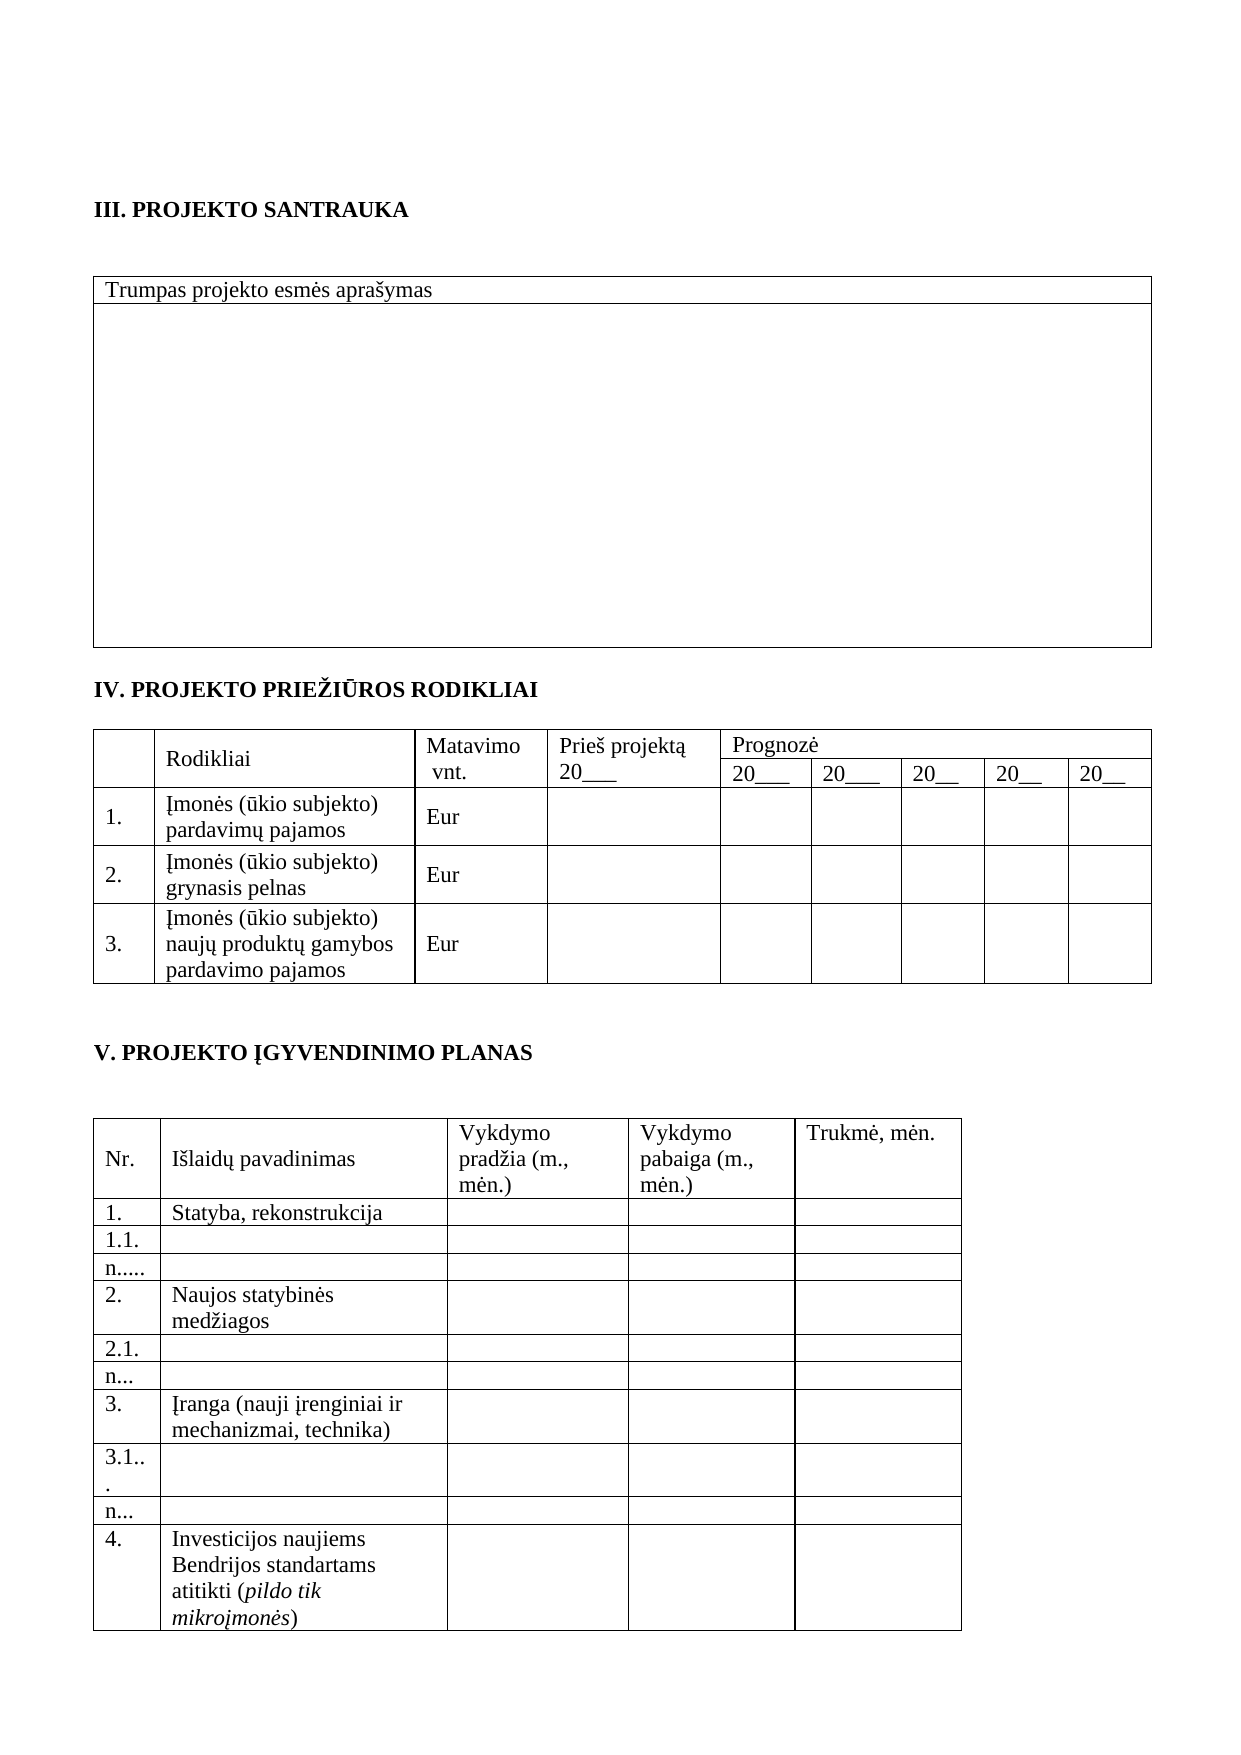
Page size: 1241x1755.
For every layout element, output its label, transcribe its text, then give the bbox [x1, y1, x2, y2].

table_cell [629, 1362, 794, 1389]
table_cell Naujos statybinės medžiagos [161, 1281, 447, 1334]
table_cell [161, 1335, 447, 1361]
table_cell [812, 846, 901, 902]
table_cell [1069, 904, 1151, 983]
table_cell [448, 1335, 628, 1361]
table_cell [629, 1254, 794, 1280]
text IV. Projekto priežiūros rodikliai [94, 676, 1152, 703]
table_cell [448, 1199, 628, 1225]
table_cell Investicijos naujiems Bendrijos standartams atitikti (pildo tik mikroįmonės) [161, 1525, 447, 1630]
table_cell [985, 846, 1068, 902]
table_header Rodikliai [155, 730, 414, 787]
table_cell [629, 1226, 794, 1253]
table_cell [902, 846, 984, 902]
table_header Prognozė [721, 730, 1151, 758]
table_cell 3. [94, 1390, 160, 1442]
table_cell Statyba, rekonstrukcija [161, 1199, 447, 1225]
table_cell [985, 904, 1068, 983]
table_cell [161, 1254, 447, 1280]
table_cell n... [94, 1497, 160, 1523]
table_cell [721, 904, 811, 983]
table_cell n... [94, 1362, 160, 1389]
table_cell [985, 788, 1068, 845]
table_cell [448, 1254, 628, 1280]
table_cell 2. [94, 846, 154, 902]
table_cell [161, 1444, 447, 1496]
table_cell [448, 1525, 628, 1630]
table_cell [629, 1390, 794, 1442]
table_cell [812, 904, 901, 983]
table_cell [629, 1335, 794, 1361]
table_header Prieš projektą 20___ [548, 730, 720, 787]
table_cell [548, 904, 720, 983]
table_cell [721, 788, 811, 845]
table_cell [448, 1281, 628, 1334]
table_cell 20__ [902, 759, 984, 787]
table_cell 4. [94, 1525, 160, 1630]
table_cell [796, 1362, 961, 1389]
table_cell 20__ [1069, 759, 1151, 787]
table_cell 1.1. [94, 1226, 160, 1253]
table_cell [161, 1362, 447, 1389]
table_cell [629, 1281, 794, 1334]
table_cell [161, 1497, 447, 1523]
table_cell Įranga (nauji įrenginiai ir mechanizmai, technika) [161, 1390, 447, 1442]
table_cell n..... [94, 1254, 160, 1280]
table_cell Eur [416, 788, 547, 845]
table_cell [629, 1444, 794, 1496]
table_cell 2.1. [94, 1335, 160, 1361]
table_cell [796, 1497, 961, 1523]
table_cell [796, 1226, 961, 1253]
table_cell [796, 1335, 961, 1361]
table_cell [629, 1525, 794, 1630]
text III. PROJEKTO SANTRAUKA [94, 196, 1152, 223]
table_header Išlaidų pavadinimas [161, 1119, 447, 1198]
table_cell 20___ [721, 759, 811, 787]
table_cell [796, 1281, 961, 1334]
table_cell [721, 846, 811, 902]
table_cell 20__ [985, 759, 1068, 787]
text V. PROJEKTO ĮGYVENDINIMO PLANAS [94, 1039, 1152, 1065]
table_cell 1. [94, 1199, 160, 1225]
table_cell 3.1... [94, 1444, 160, 1496]
table_cell [1069, 788, 1151, 845]
table_cell [448, 1226, 628, 1253]
table_header [94, 730, 154, 787]
table_cell 20___ [812, 759, 901, 787]
table_cell [448, 1390, 628, 1442]
table_cell [796, 1444, 961, 1496]
table_header Trukmė, mėn. [796, 1119, 961, 1198]
table_cell [161, 1226, 447, 1253]
table_cell 1. [94, 788, 154, 845]
table_header Trumpas projekto esmės aprašymas [94, 277, 1151, 303]
table_cell [94, 304, 1151, 647]
table_cell [812, 788, 901, 845]
table_cell [629, 1199, 794, 1225]
table_cell [448, 1362, 628, 1389]
table_cell [902, 904, 984, 983]
table_header Nr. [94, 1119, 160, 1198]
table_cell Įmonės (ūkio subjekto) grynasis pelnas [155, 846, 414, 902]
table_cell [796, 1254, 961, 1280]
table_cell Įmonės (ūkio subjekto) pardavimų pajamos [155, 788, 414, 845]
table_header Matavimo vnt. [416, 730, 547, 787]
table_cell [902, 788, 984, 845]
table_cell [796, 1525, 961, 1630]
table_cell [629, 1497, 794, 1523]
table_cell Eur [416, 846, 547, 902]
table_cell [448, 1444, 628, 1496]
table_cell [548, 788, 720, 845]
table_cell 3. [94, 904, 154, 983]
table_header Vykdymo pabaiga (m., mėn.) [629, 1119, 794, 1198]
table_cell 2. [94, 1281, 160, 1334]
table_header Vykdymo pradžia (m., mėn.) [448, 1119, 628, 1198]
table_cell [796, 1199, 961, 1225]
table_cell [448, 1497, 628, 1523]
table_cell [548, 846, 720, 902]
table_cell [796, 1390, 961, 1442]
table_cell Įmonės (ūkio subjekto) naujų produktų gamybos pardavimo pajamos [155, 904, 414, 983]
table_cell [1069, 846, 1151, 902]
table_cell Eur [416, 904, 547, 983]
